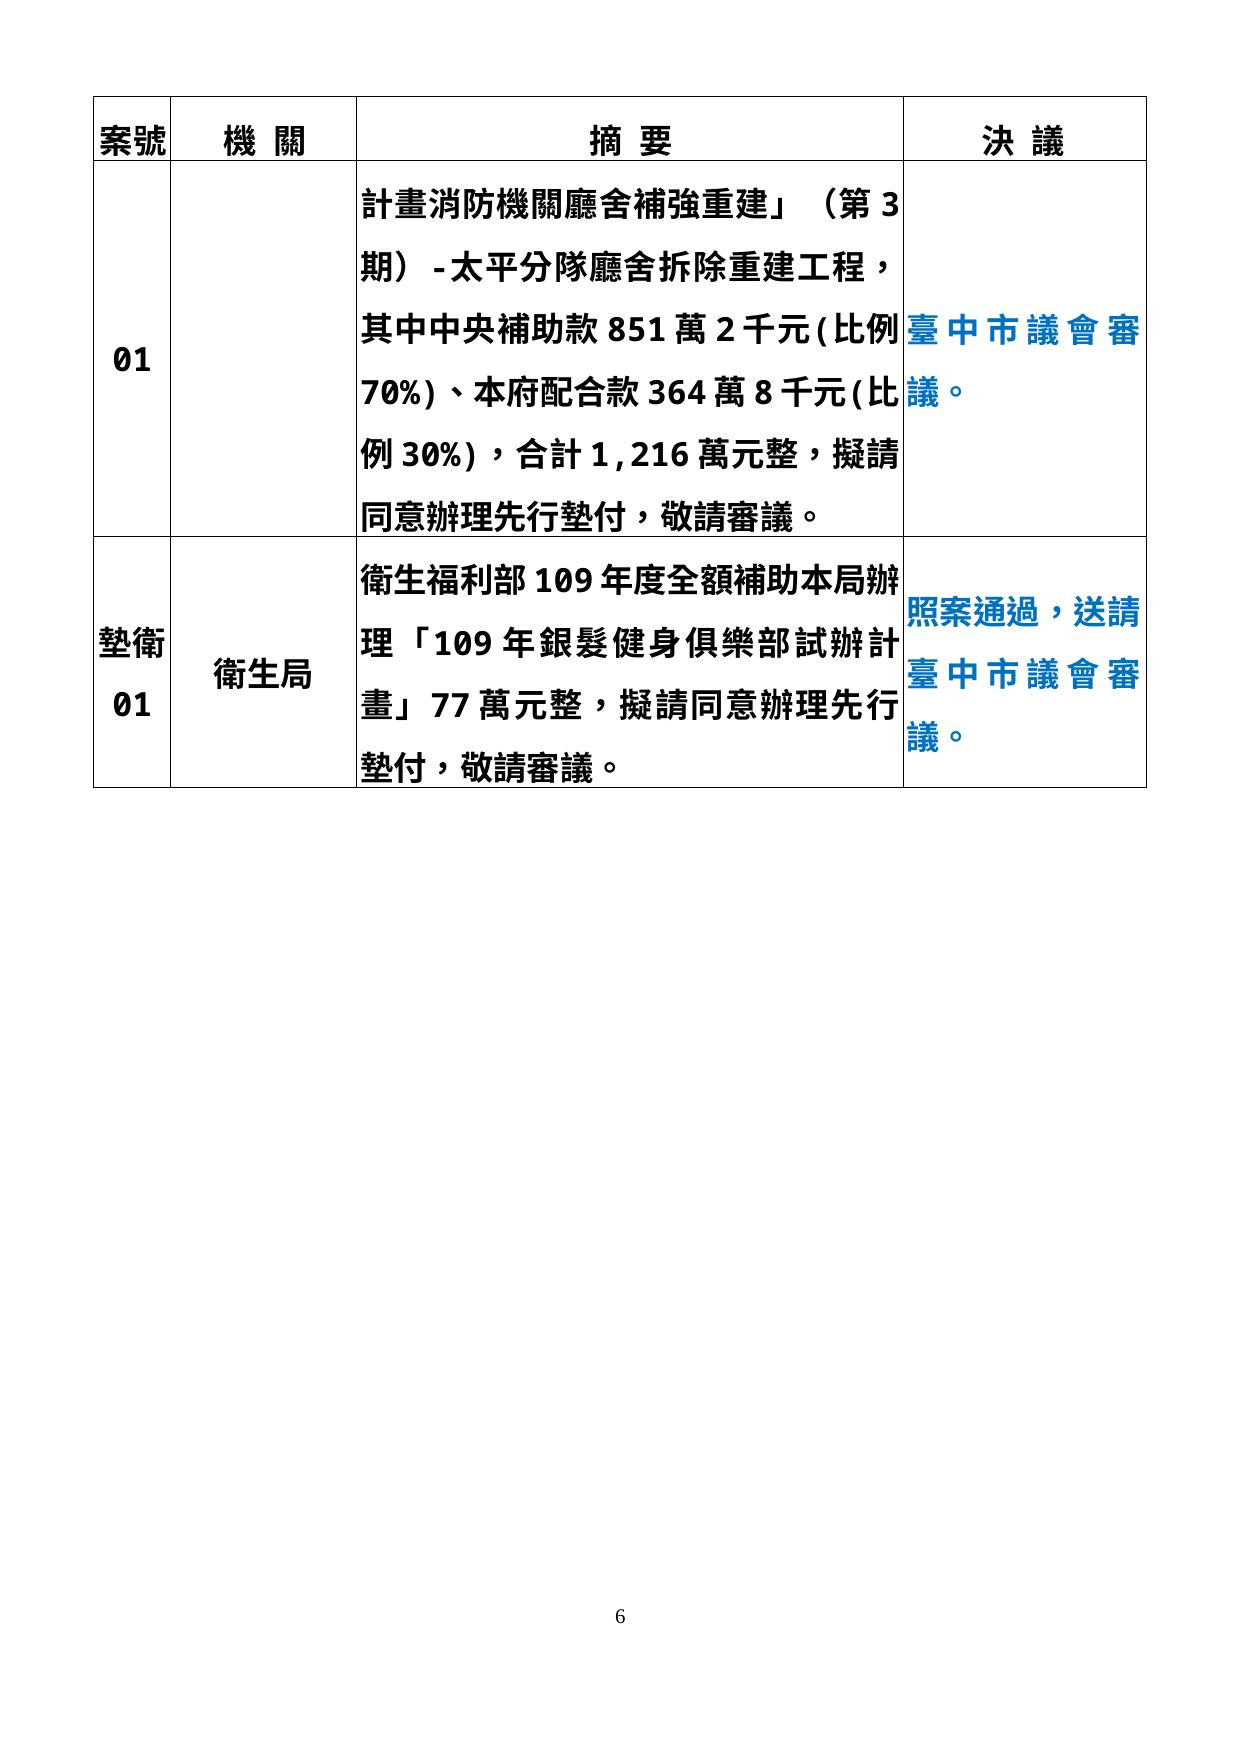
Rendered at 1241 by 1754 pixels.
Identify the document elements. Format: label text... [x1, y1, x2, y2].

table_header 摘 要 [357, 97, 903, 160]
table_cell 墊衛01 [94, 537, 170, 787]
table_cell 計畫消防機關廳舍補強重建」（第3期）-太平分隊廳舍拆除重建工程，其中中央補助款851萬2千元(比例70%)、本府配合款364萬8千元(比例30%)，合計1,216萬元整，擬請同意辦理先行墊付，敬請審議。 [357, 161, 903, 536]
table_cell 衛生局 [171, 537, 356, 787]
table_cell 照案通過，送請臺中市議會審議。 [904, 537, 1146, 787]
table_header 決 議 [904, 97, 1146, 160]
table_cell 衛生福利部109年度全額補助本局辦理「109年銀髮健身俱樂部試辦計畫」77萬元整，擬請同意辦理先行墊付，敬請審議。 [357, 537, 903, 787]
table_cell 臺中市議會審議。 [904, 161, 1146, 536]
table_header 案號 [94, 97, 170, 160]
table_header 機 關 [171, 97, 356, 160]
table_cell [171, 161, 356, 536]
table_cell 01 [94, 161, 170, 536]
